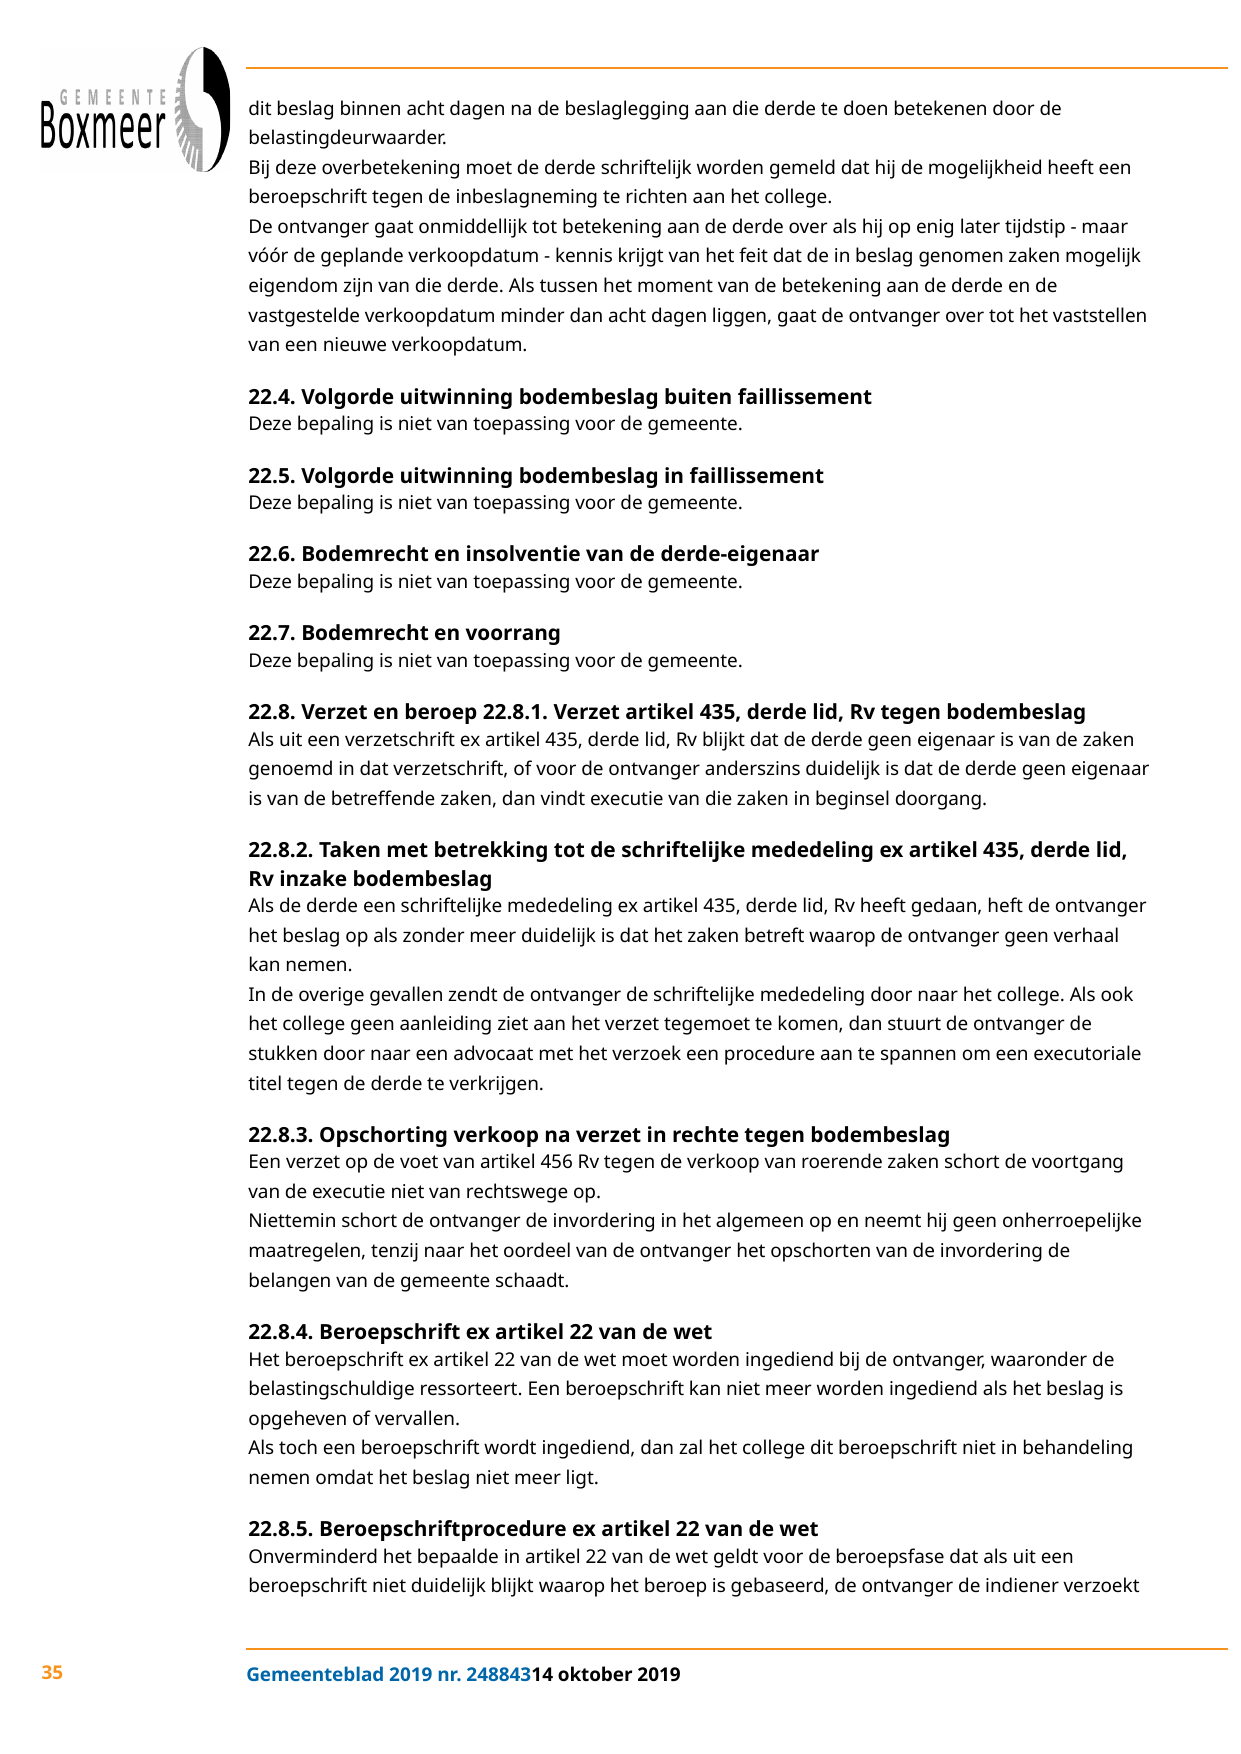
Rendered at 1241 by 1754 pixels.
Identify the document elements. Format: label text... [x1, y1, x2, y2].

text Niettemin schort de ontvanger de invordering in het algemeen op en neemt hij geen onherroepelijke maatregelen, tenzij naar het oordeel van de ontvanger het opschorten van de invordering de belangen van de gemeente schaadt. [248, 1208, 1152, 1293]
text Als toch een beroepschrift wordt ingediend, dan zal het college dit beroepschrift niet in behandeling nemen omdat het beslag niet meer ligt. [248, 1434, 1152, 1490]
text 22.6. Bodemrecht en insolventie van de derde-eigenaar [248, 539, 1152, 568]
text Deze bepaling is niet van toepassing voor de gemeente. [248, 647, 1152, 673]
text 22.5. Volgorde uitwinning bodembeslag in faillissement [248, 461, 1152, 489]
text 22.8.5. Beroepschriftprocedure ex artikel 22 van de wet [248, 1514, 1152, 1543]
text 22.8. Verzet en beroep 22.8.1. Verzet artikel 435, derde lid, Rv tegen bodembeslag [248, 697, 1152, 726]
text In de overige gevallen zendt de ontvanger de schriftelijke mededeling door naar het college. Als ook het college geen aanleiding ziet aan het verzet tegemoet te komen, dan stuurt de ontvanger de stukken door naar een advocaat met het verzoek een procedure aan te spannen om een executoriale titel tegen de derde te verkrijgen. [248, 981, 1152, 1095]
text Een verzet op de voet van artikel 456 Rv tegen de verkoop van roerende zaken schort de voortgang van de executie niet van rechtswege op. [248, 1148, 1152, 1204]
text De ontvanger gaat onmiddellijk tot betekening aan de derde over als hij op enig later tijdstip - maar vóór de geplande verkoopdatum - kennis krijgt van het feit dat de in beslag genomen zaken mogelijk eigendom zijn van die derde. Als tussen het moment van de betekening aan de derde en de vastgestelde verkoopdatum minder dan acht dagen liggen, gaat de ontvanger over tot het vaststellen van een nieuwe verkoopdatum. [248, 213, 1152, 357]
picture [41, 47, 231, 172]
text Bij deze overbetekening moet de derde schriftelijk worden gemeld dat hij de mogelijkheid heeft een beroepschrift tegen de inbeslagneming te richten aan het college. [248, 154, 1152, 209]
text Deze bepaling is niet van toepassing voor de gemeente. [248, 410, 1152, 436]
text Deze bepaling is niet van toepassing voor de gemeente. [248, 489, 1152, 515]
text 22.8.2. Taken met betrekking tot de schriftelijke mededeling ex artikel 435, derde lid, Rv inzake bodembeslag [248, 835, 1152, 892]
text 22.8.4. Beroepschrift ex artikel 22 van de wet [248, 1317, 1152, 1346]
text Onverminderd het bepaalde in artikel 22 van de wet geldt voor de beroepsfase dat als uit een beroepschrift niet duidelijk blijkt waarop het beroep is gebaseerd, de ontvanger de indiener verzoekt [248, 1543, 1152, 1598]
text Het beroepschrift ex artikel 22 van de wet moet worden ingediend bij de ontvanger, waaronder de belastingschuldige ressorteert. Een beroepschrift kan niet meer worden ingediend als het beslag is opgeheven of vervallen. [248, 1346, 1152, 1431]
text 22.8.3. Opschorting verkoop na verzet in rechte tegen bodembeslag [248, 1120, 1152, 1148]
text 22.4. Volgorde uitwinning bodembeslag buiten faillissement [248, 382, 1152, 410]
text Deze bepaling is niet van toepassing voor de gemeente. [248, 568, 1152, 594]
text Als uit een verzetschrift ex artikel 435, derde lid, Rv blijkt dat de derde geen eigenaar is van de zaken genoemd in dat verzetschrift, of voor de ontvanger anderszins duidelijk is dat de derde geen eigenaar is van de betreffende zaken, dan vindt executie van die zaken in beginsel doorgang. [248, 726, 1152, 811]
text Als de derde een schriftelijke mededeling ex artikel 435, derde lid, Rv heeft gedaan, heft de ontvanger het beslag op als zonder meer duidelijk is dat het zaken betreft waarop de ontvanger geen verhaal kan nemen. [248, 892, 1152, 977]
text 22.7. Bodemrecht en voorrang [248, 618, 1152, 647]
text dit beslag binnen acht dagen na de beslaglegging aan die derde te doen betekenen door de belastingdeurwaarder. [248, 95, 1152, 150]
